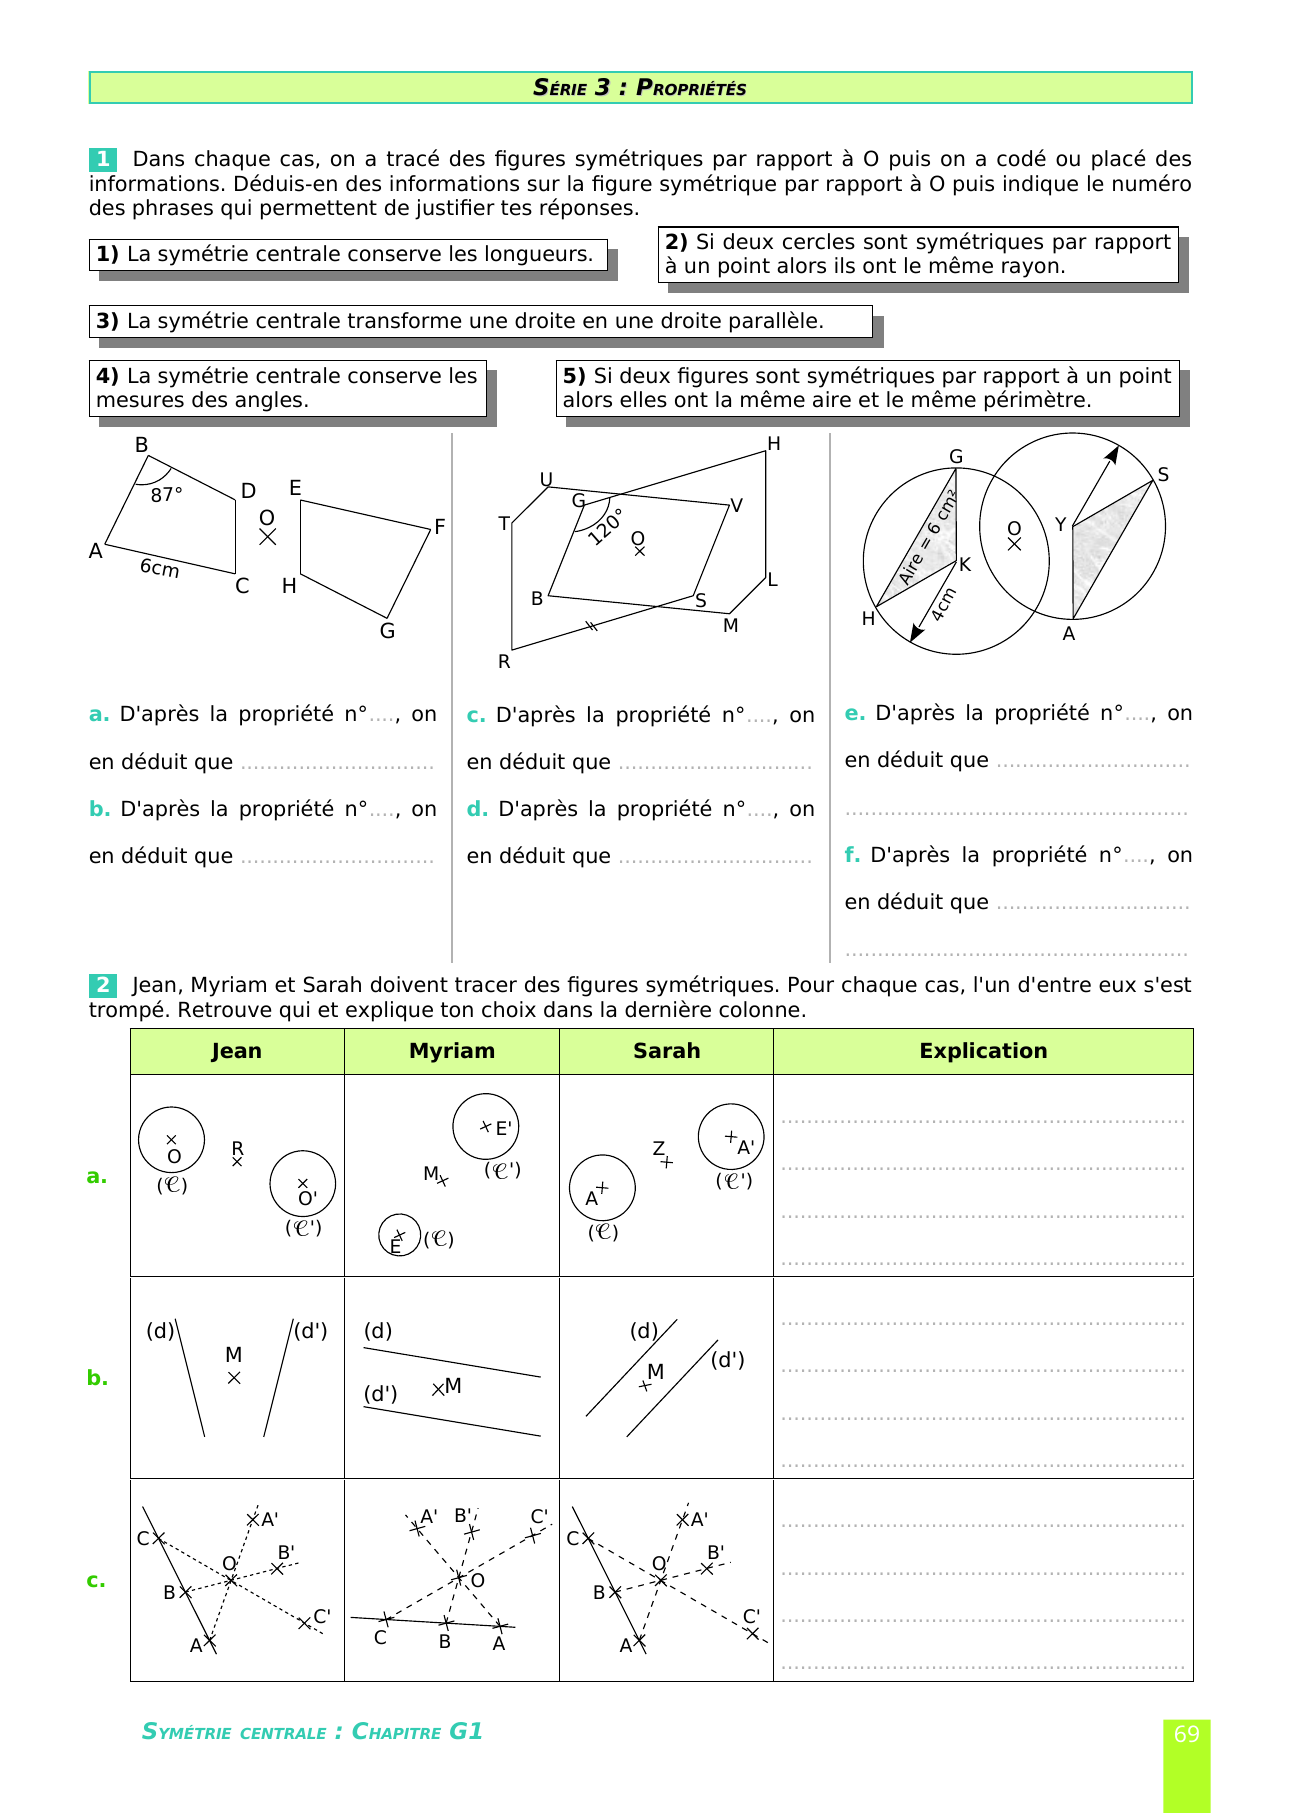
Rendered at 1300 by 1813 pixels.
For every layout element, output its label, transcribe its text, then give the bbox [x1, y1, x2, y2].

list 5) Si deux figures sont symétriques par rapport à un point alors elles ont la même aire et le même périmètre. [562, 364, 1173, 412]
picture [1074, 484, 1149, 614]
table_cell [774, 1480, 1193, 1681]
list 1) La symétrie centrale conserve les longueurs. [96, 242, 601, 267]
table_cell b. [86, 1278, 129, 1479]
table_header Jean [131, 1029, 344, 1074]
table_cell [774, 1075, 1193, 1276]
table_cell a. [86, 1075, 129, 1277]
picture [164, 1176, 180, 1192]
picture [492, 1163, 508, 1179]
table_header Sarah [560, 1029, 773, 1074]
table_cell [131, 1278, 344, 1478]
table_cell [345, 1480, 559, 1681]
list D'après la propriété n°...., on en déduit que .............................. [466, 774, 815, 869]
list D'après la propriété n°...., on en déduit que .............................. [88, 774, 437, 869]
table_header Explication [774, 1029, 1193, 1074]
table_header [86, 1028, 129, 1075]
picture [595, 1223, 611, 1239]
picture [431, 1230, 447, 1246]
list 4) La symétrie centrale conserve les mesures des angles. [96, 364, 479, 412]
table_cell [131, 1075, 344, 1276]
list D'après la propriété n°...., on en déduit que .............................. [844, 820, 1193, 914]
table_cell [560, 1278, 773, 1478]
table_cell [345, 1278, 559, 1478]
list 3) La symétrie centrale transforme une droite en une droite parallèle. [96, 309, 866, 333]
picture [880, 473, 955, 603]
list ..................................................... [844, 914, 1193, 962]
table_cell [774, 1278, 1193, 1478]
picture [293, 1220, 309, 1236]
table_cell [131, 1480, 344, 1681]
list D'après la propriété n°...., on en déduit que .............................. [844, 678, 1193, 773]
table_header Myriam [345, 1029, 559, 1074]
list Dans chaque cas, on a tracé des figures symétriques par rapport à O puis on a codé ou placé des informations. Déduis-en des informations sur la figure symétrique par rapport à O puis indique le numéro des phrases qui permettent de justifier tes réponses. [88, 148, 1193, 433]
list ..................................................... [844, 773, 1193, 820]
list Jean, Myriam et Sarah doivent tracer des figures symétriques. Pour chaque cas, l'un d'entre eux s'est trompé. Retrouve qui et explique ton choix dans la dernière colonne. [88, 973, 1193, 1022]
table_cell [560, 1480, 773, 1681]
list D'après la propriété n°...., on en déduit que .............................. [88, 679, 437, 774]
table_cell c. [86, 1480, 129, 1682]
table_cell [345, 1075, 559, 1276]
list 2) Si deux cercles sont symétriques par rapport à un point alors ils ont le même rayon. [664, 230, 1171, 279]
table_cell [560, 1075, 773, 1276]
list D'après la propriété n°...., on en déduit que .............................. [466, 680, 815, 774]
picture [724, 1173, 739, 1189]
